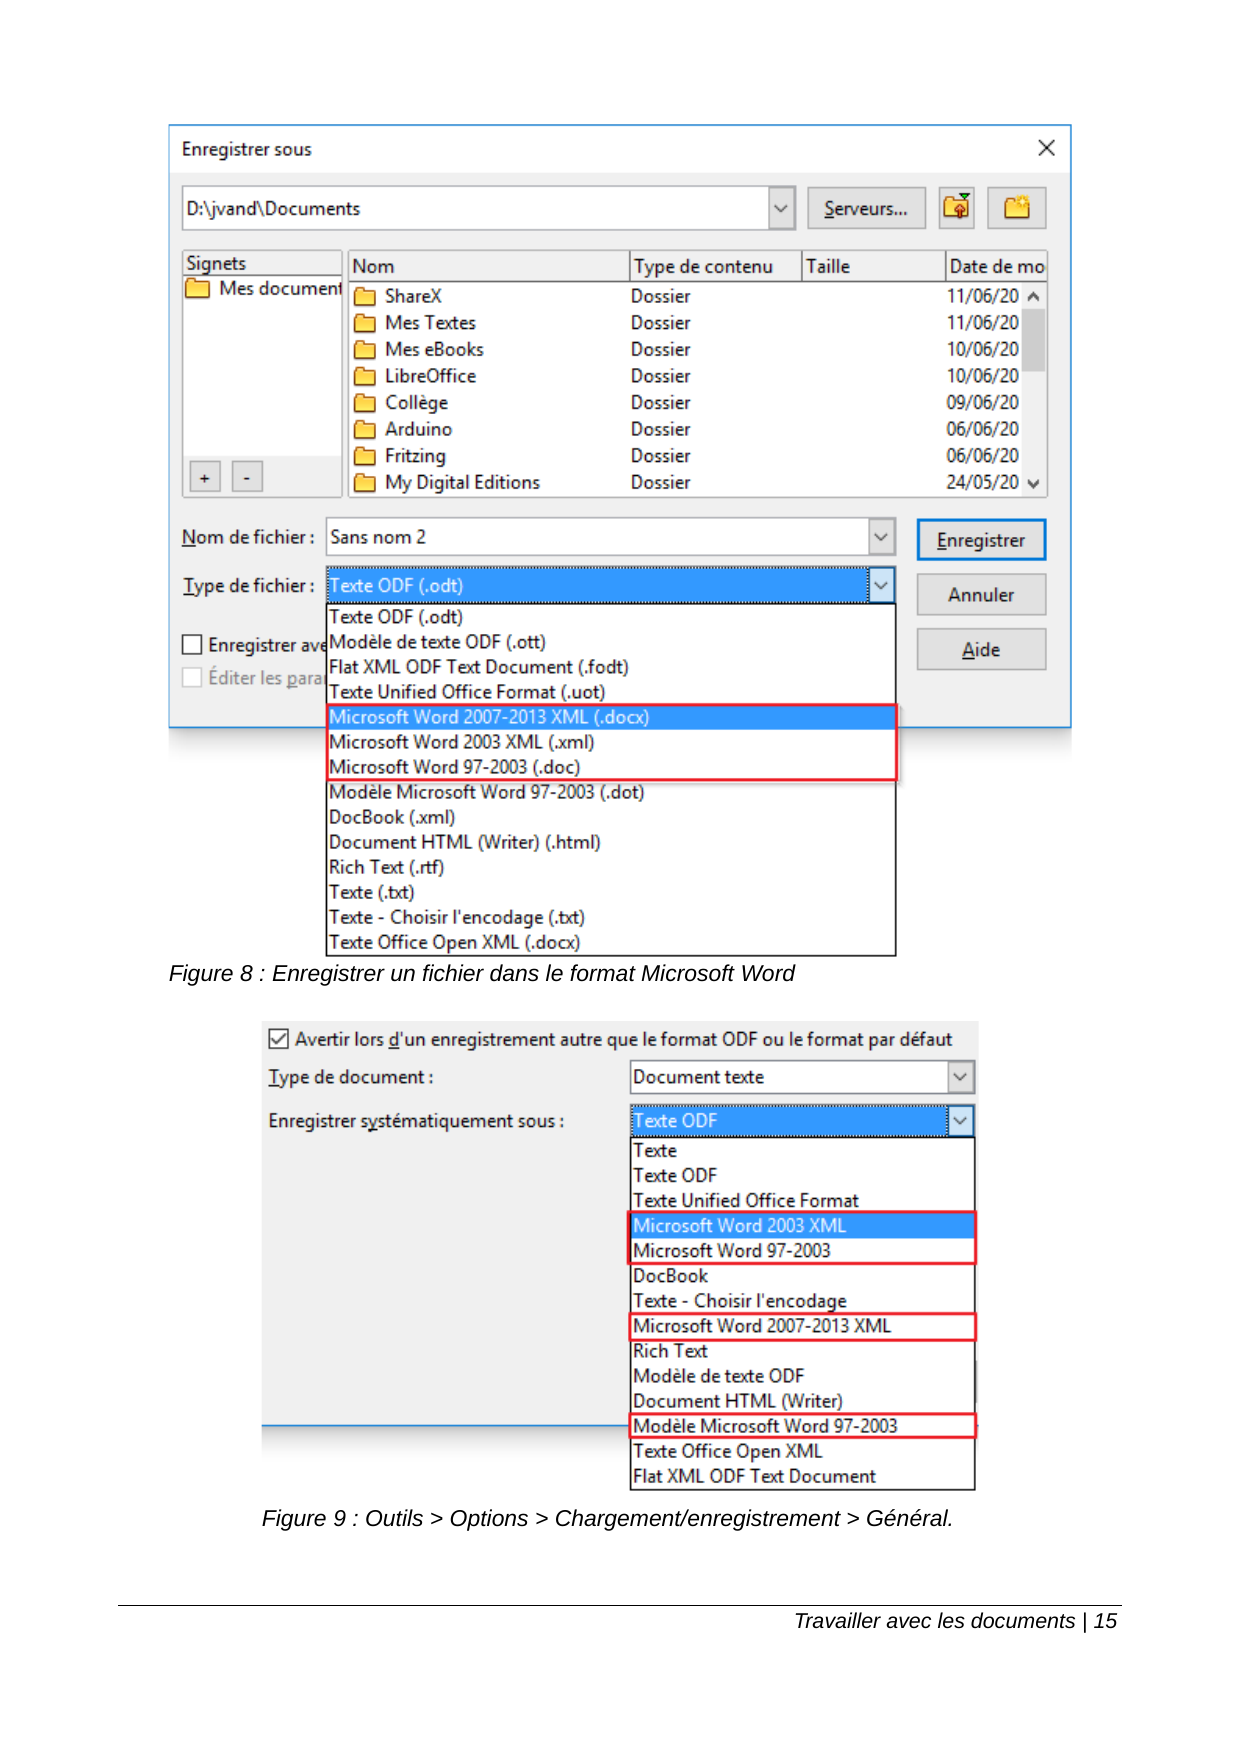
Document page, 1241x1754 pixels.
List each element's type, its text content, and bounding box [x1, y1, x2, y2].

picture [168, 124, 1072, 960]
text [262, 1016, 979, 1021]
text Figure 8 : Enregistrer un fichier dans le format Microsoft Word [168, 960, 1072, 986]
picture [261, 1021, 979, 1494]
text Figure 9 : Outils > Options > Chargement/enregistrement > Général. [262, 1494, 979, 1532]
